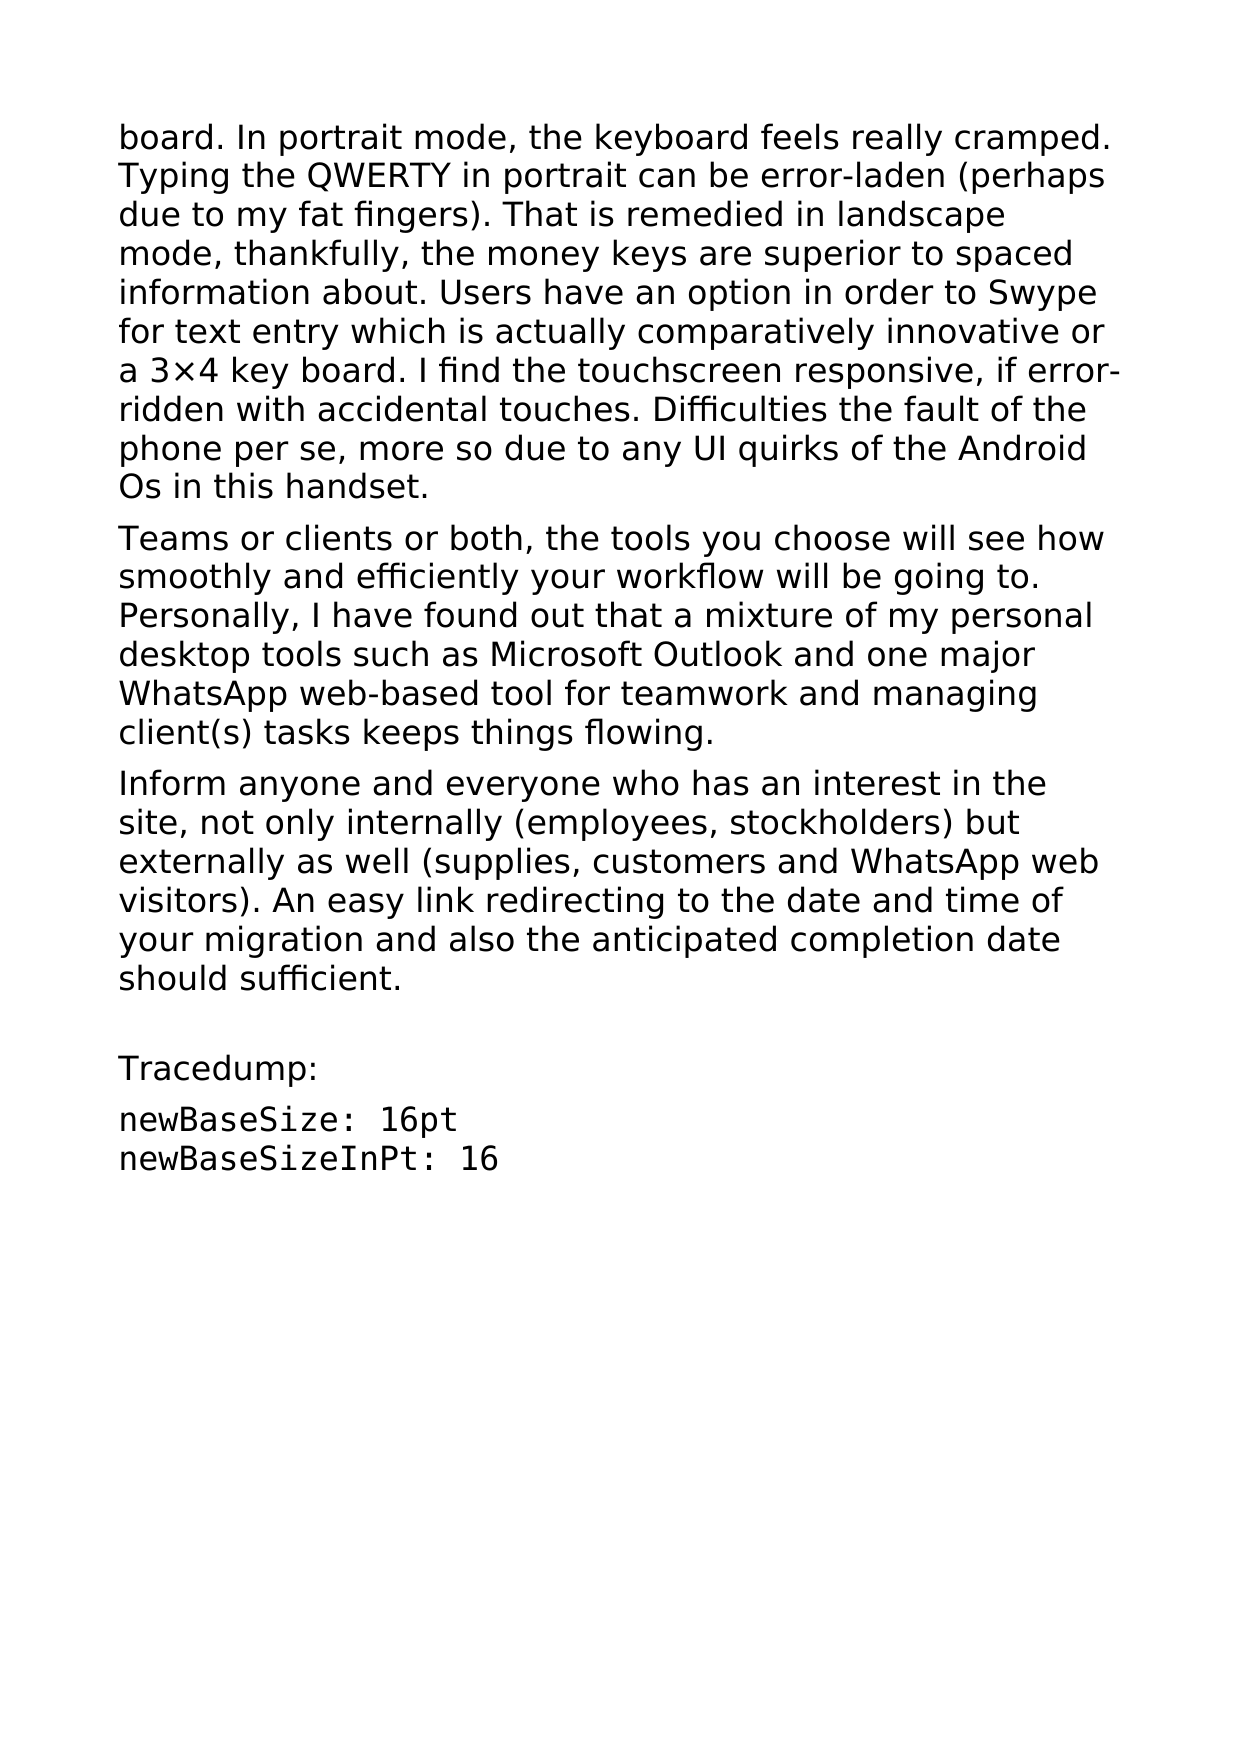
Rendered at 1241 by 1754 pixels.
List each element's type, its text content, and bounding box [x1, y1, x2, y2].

text board. In portrait mode, the keyboard feels really cramped. Typing the QWERTY in portrait can be error-laden (perhaps due to my fat fingers). That is remedied in landscape mode, thankfully, the money keys are superior to spaced information about. Users have an option in order to Swype for text entry which is actually comparatively innovative or a 3×4 key board. I find the touchscreen responsive, if error-ridden with accidental touches. Difficulties the fault of the phone per se, more so due to any UI quirks of the Android Os in this handset. [118, 118, 1122, 507]
text Teams or clients or both, the tools you choose will see how smoothly and efficiently your workflow will be going to. Personally, I have found out that a mixture of my personal desktop tools such as Microsoft Outlook and one major WhatsApp web-based tool for teamwork and managing client(s) tasks keeps things flowing. [118, 519, 1122, 752]
text Inform anyone and everyone who has an interest in the site, not only internally (employees, stockholders) but externally as well (supplies, customers and WhatsApp web visitors). An easy link redirecting to the date and time of your migration and also the anticipated completion date should sufficient. [118, 765, 1122, 998]
text Tracedump: [118, 1010, 1122, 1088]
text newBaseSize: 16pt newBaseSizeInPt: 16 [118, 1101, 1122, 1178]
